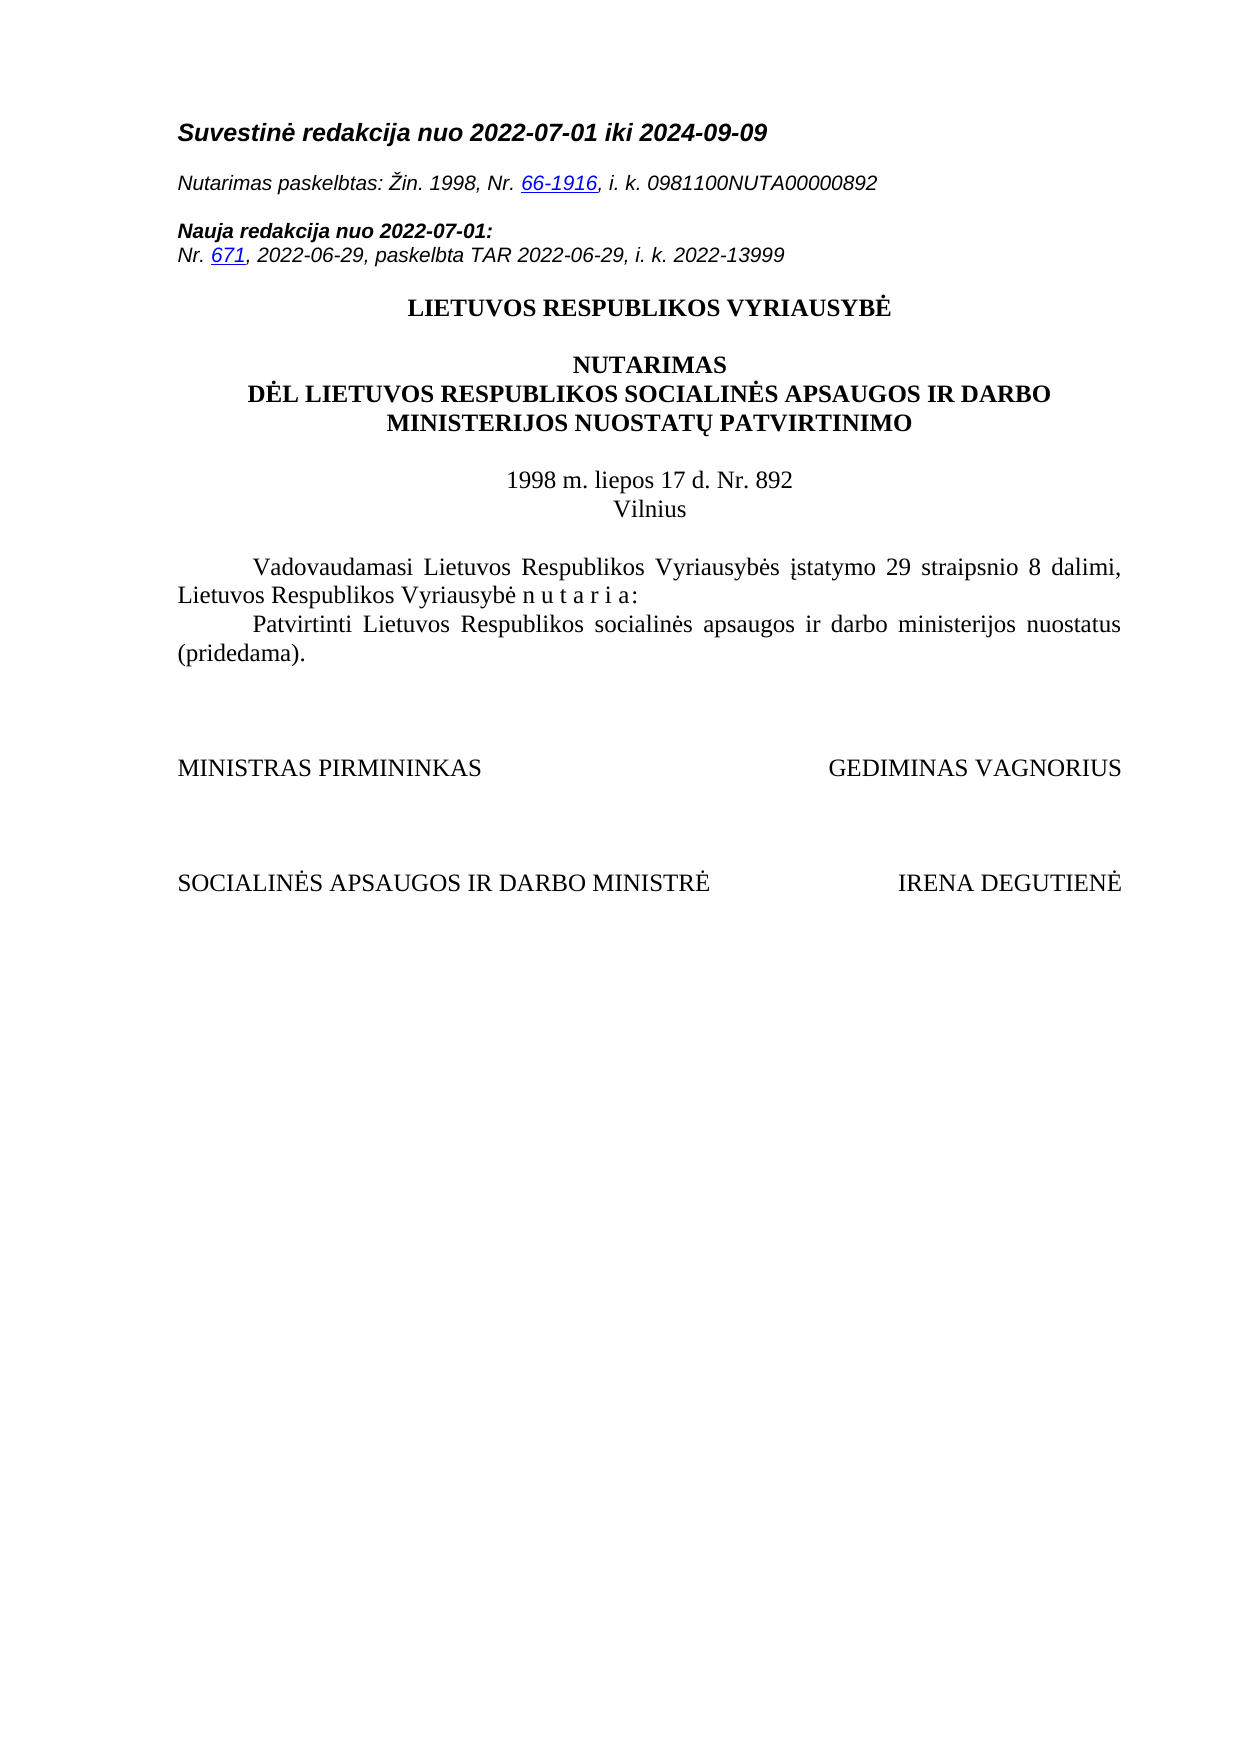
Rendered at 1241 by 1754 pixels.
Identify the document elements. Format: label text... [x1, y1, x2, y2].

text Patvirtinti Lietuvos Respublikos socialinės apsaugos ir darbo ministerijos nuostatus (pridedama). [177, 609, 1122, 667]
text Ministras Pirmininkas Gediminas Vagnorius [177, 753, 1122, 782]
text Nutarimas paskelbtas: Žin. 1998, Nr. 66-1916, i. k. 0981100NUTA00000892 [177, 171, 1122, 195]
text DĖL LIETUVOS RESPUBLIKOS SOCIALINĖS APSAUGOS IR DARBO MINISTERIJOS NUOSTATŲ PATVIRTINIMO [177, 379, 1122, 437]
text Vadovaudamasi Lietuvos Respublikos Vyriausybės įstatymo 29 straipsnio 8 dalimi, Lietuvos Respublikos Vyriausybė nutaria: [177, 552, 1122, 609]
text Socialinės apsaugos ir darbo ministrė Irena Degutienė [177, 868, 1122, 897]
text 1998 m. liepos 17 d. Nr. 892 [177, 466, 1122, 494]
text Nauja redakcija nuo 2022-07-01: [177, 219, 1122, 243]
text LIETUVOS RESPUBLIKOS VYRIAUSYBĖ [177, 293, 1122, 322]
text NUTARIMAS [177, 351, 1122, 379]
text Nr. 671, 2022-06-29, paskelbta TAR 2022-06-29, i. k. 2022-13999 [177, 243, 1122, 267]
text Suvestinė redakcija nuo 2022-07-01 iki 2024-09-09 [177, 118, 1122, 147]
text Vilnius [177, 494, 1122, 523]
